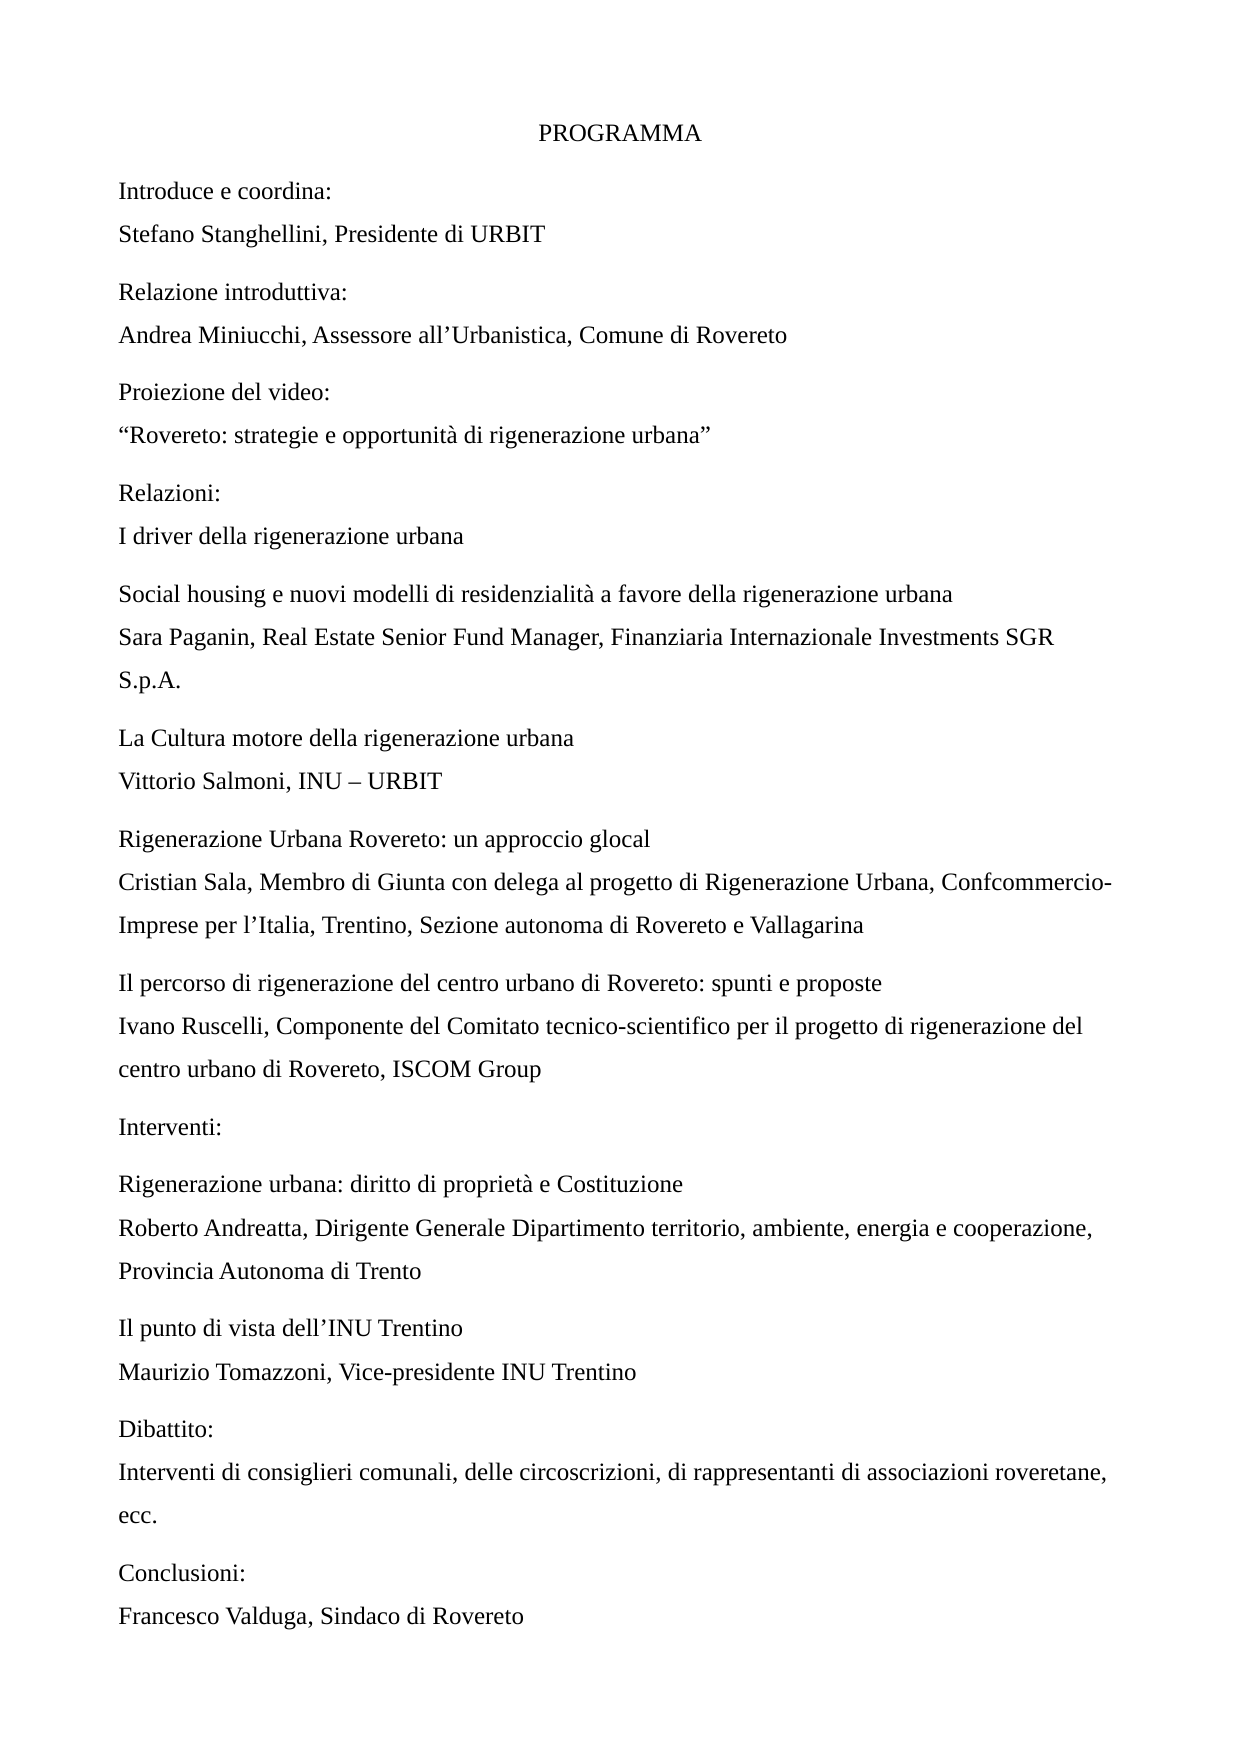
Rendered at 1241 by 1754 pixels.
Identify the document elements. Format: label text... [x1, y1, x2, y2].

text Relazione introduttiva: Andrea Miniucchi, Assessore all’Urbanistica, Comune di Rovereto [118, 277, 1122, 348]
text Dibattito: Interventi di consiglieri comunali, delle circoscrizioni, di rappresentanti di associazioni roveretane, ecc. [118, 1414, 1122, 1529]
text Rigenerazione urbana: diritto di proprietà e Costituzione Roberto Andreatta, Dirigente Generale Dipartimento territorio, ambiente, energia e cooperazione, Provincia Autonoma di Trento [118, 1169, 1122, 1284]
text Interventi: [118, 1112, 1122, 1141]
text Introduce e coordina: Stefano Stanghellini, Presidente di URBIT [118, 176, 1122, 248]
text Relazioni: I driver della rigenerazione urbana [118, 478, 1122, 550]
text Il percorso di rigenerazione del centro urbano di Rovereto: spunti e proposte Ivano Ruscelli, Componente del Comitato tecnico-scientifico per il progetto di rigenerazione del centro urbano di Rovereto, ISCOM Group [118, 968, 1122, 1083]
text PROGRAMMA [118, 118, 1122, 147]
text Rigenerazione Urbana Rovereto: un approccio glocal Cristian Sala, Membro di Giunta con delega al progetto di Rigenerazione Urbana, Confcommercio-Imprese per l’Italia, Trentino, Sezione autonoma di Rovereto e Vallagarina [118, 824, 1122, 939]
text Social housing e nuovi modelli di residenzialità a favore della rigenerazione urbana Sara Paganin, Real Estate Senior Fund Manager, Finanziaria Internazionale Investments SGR S.p.A. [118, 579, 1122, 694]
text Conclusioni: Francesco Valduga, Sindaco di Rovereto [118, 1558, 1122, 1630]
text La Cultura motore della rigenerazione urbana Vittorio Salmoni, INU – URBIT [118, 723, 1122, 795]
text Il punto di vista dell’INU Trentino Maurizio Tomazzoni, Vice-presidente INU Trentino [118, 1313, 1122, 1385]
text Proiezione del video: “Rovereto: strategie e opportunità di rigenerazione urbana” [118, 377, 1122, 449]
